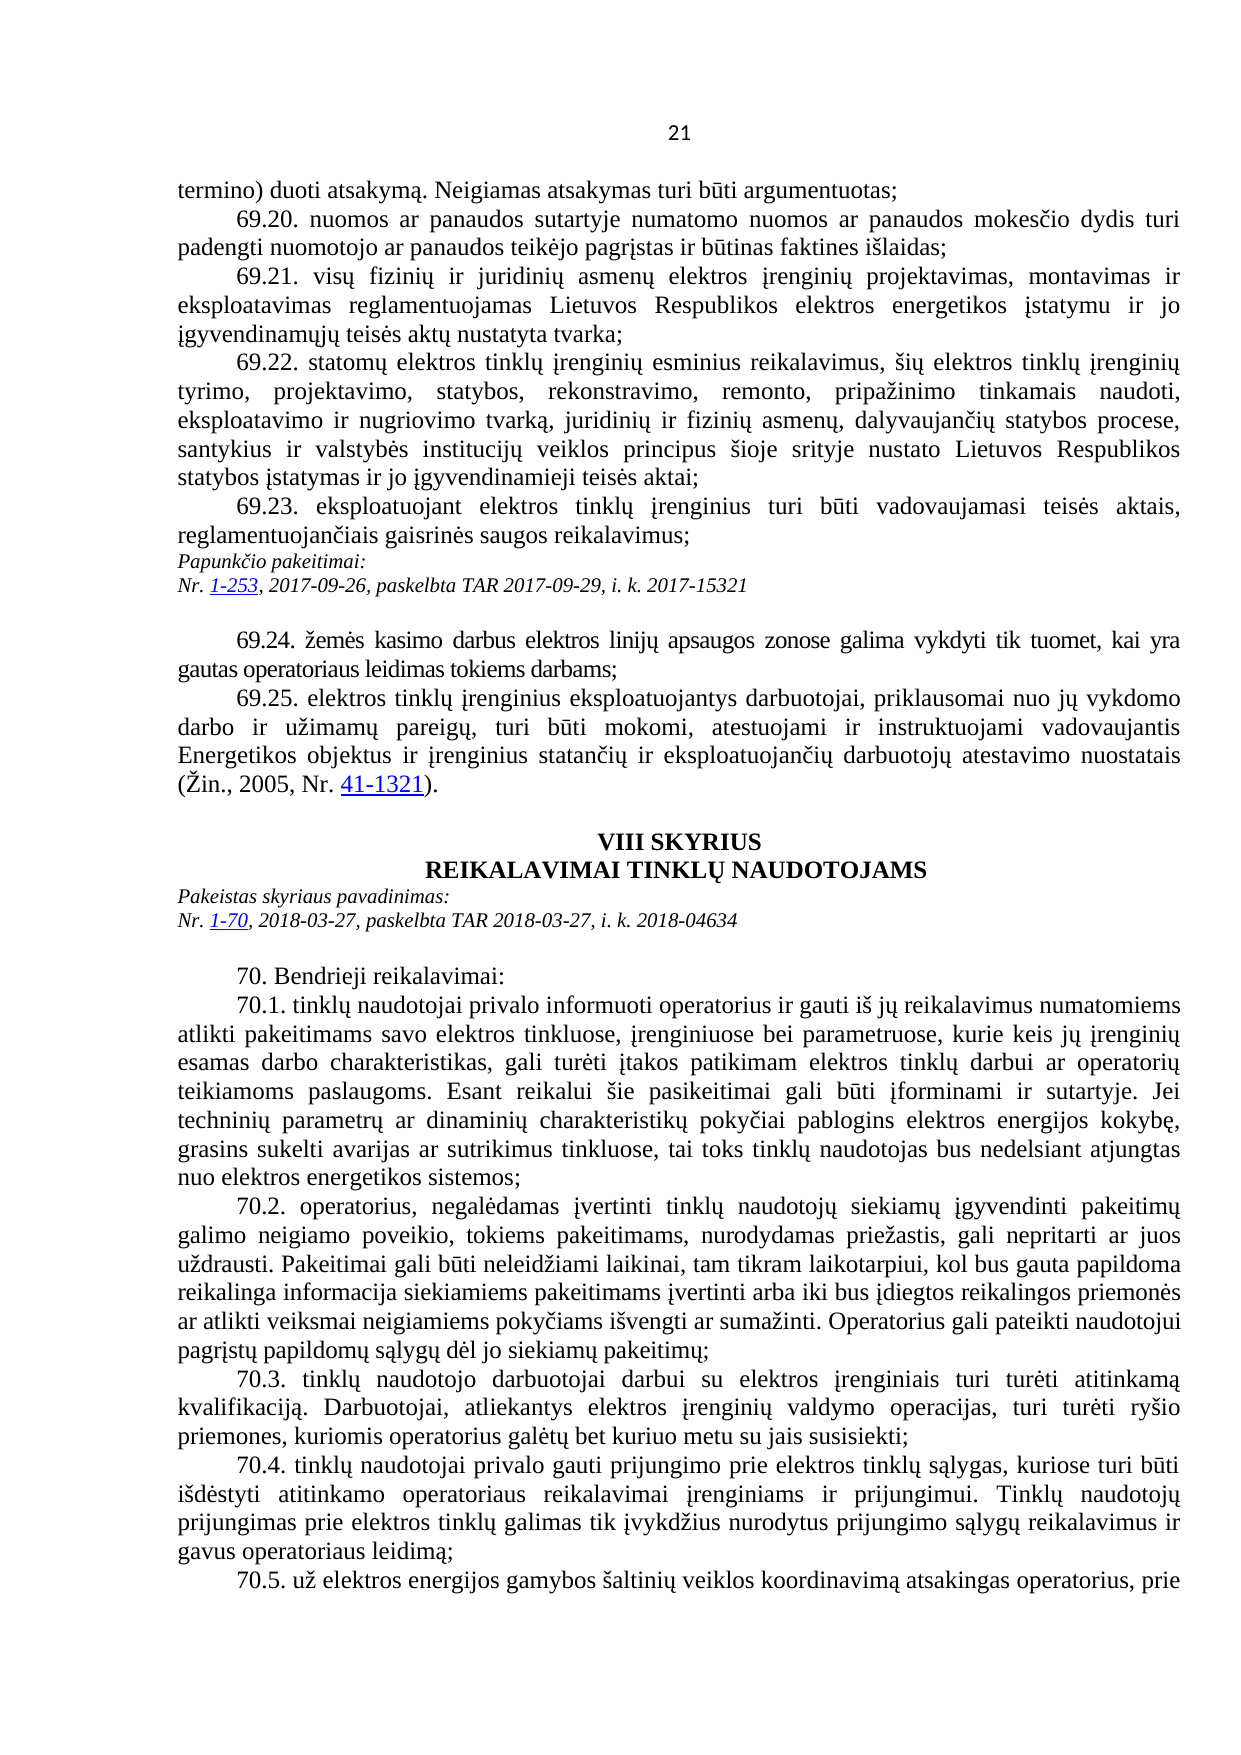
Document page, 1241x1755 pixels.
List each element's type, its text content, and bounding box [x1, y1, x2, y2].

text Nr. 1-70, 2018-03-27, paskelbta TAR 2018-03-27, i. k. 2018-04634 [177, 908, 1181, 932]
text Nr. 1-253, 2017-09-26, paskelbta TAR 2017-09-29, i. k. 2017-15321 [177, 573, 1181, 597]
text Papunkčio pakeitimai: [177, 549, 1181, 573]
text 69.21. visų fizinių ir juridinių asmenų elektros įrenginių projektavimas, montavimas ir eksploatavimas reglamentuojamas Lietuvos Respublikos elektros energetikos įstatymu ir jo įgyvendinamųjų teisės aktų nustatyta tvarka; [177, 261, 1181, 347]
text 69.25. elektros tinklų įrenginius eksploatuojantys darbuotojai, priklausomai nuo jų vykdomo darbo ir užimamų pareigų, turi būti mokomi, atestuojami ir instruktuojami vadovaujantis Energetikos objektus ir įrenginius statančių ir eksploatuojančių darbuotojų atestavimo nuostatais (Žin., 2005, Nr. 41-1321). [177, 683, 1181, 798]
text REIKALAVIMAI TINKLŲ NAUDOTOJAMS [177, 856, 1181, 884]
text 70.2. operatorius, negalėdamas įvertinti tinklų naudotojų siekiamų įgyvendinti pakeitimų galimo neigiamo poveikio, tokiems pakeitimams, nurodydamas priežastis, gali nepritarti ar juos uždrausti. Pakeitimai gali būti neleidžiami laikinai, tam tikram laikotarpiui, kol bus gauta papildoma reikalinga informacija siekiamiems pakeitimams įvertinti arba iki bus įdiegtos reikalingos priemonės ar atlikti veiksmai neigiamiems pokyčiams išvengti ar sumažinti. Operatorius gali pateikti naudotojui pagrįstų papildomų sąlygų dėl jo siekiamų pakeitimų; [177, 1191, 1181, 1364]
text 70. Bendrieji reikalavimai: [177, 961, 1181, 990]
text 69.23. eksploatuojant elektros tinklų įrenginius turi būti vadovaujamasi teisės aktais, reglamentuojančiais gaisrinės saugos reikalavimus; [177, 491, 1181, 549]
text 69.22. statomų elektros tinklų įrenginių esminius reikalavimus, šių elektros tinklų įrenginių tyrimo, projektavimo, statybos, rekonstravimo, remonto, pripažinimo tinkamais naudoti, eksploatavimo ir nugriovimo tvarką, juridinių ir fizinių asmenų, dalyvaujančių statybos procese, santykius ir valstybės institucijų veiklos principus šioje srityje nustato Lietuvos Respublikos statybos įstatymas ir jo įgyvendinamieji teisės aktai; [177, 347, 1181, 491]
text 70.1. tinklų naudotojai privalo informuoti operatorius ir gauti iš jų reikalavimus numatomiems atlikti pakeitimams savo elektros tinkluose, įrenginiuose bei parametruose, kurie keis jų įrenginių esamas darbo charakteristikas, gali turėti įtakos patikimam elektros tinklų darbui ar operatorių teikiamoms paslaugoms. Esant reikalui šie pasikeitimai gali būti įforminami ir sutartyje. Jei techninių parametrų ar dinaminių charakteristikų pokyčiai pablogins elektros energijos kokybę, grasins sukelti avarijas ar sutrikimus tinkluose, tai toks tinklų naudotojas bus nedelsiant atjungtas nuo elektros energetikos sistemos; [177, 990, 1181, 1191]
text 69.20. nuomos ar panaudos sutartyje numatomo nuomos ar panaudos mokesčio dydis turi padengti nuomotojo ar panaudos teikėjo pagrįstas ir būtinas faktines išlaidas; [177, 204, 1181, 261]
text 70.3. tinklų naudotojo darbuotojai darbui su elektros įrenginiais turi turėti atitinkamą kvalifikaciją. Darbuotojai, atliekantys elektros įrenginių valdymo operacijas, turi turėti ryšio priemones, kuriomis operatorius galėtų bet kuriuo metu su jais susisiekti; [177, 1364, 1181, 1450]
text ViII SKYRIUS [177, 827, 1181, 856]
text termino) duoti atsakymą. Neigiamas atsakymas turi būti argumentuotas; [177, 175, 1181, 204]
text 70.4. tinklų naudotojai privalo gauti prijungimo prie elektros tinklų sąlygas, kuriose turi būti išdėstyti atitinkamo operatoriaus reikalavimai įrenginiams ir prijungimui. Tinklų naudotojų prijungimas prie elektros tinklų galimas tik įvykdžius nurodytus prijungimo sąlygų reikalavimus ir gavus operatoriaus leidimą; [177, 1450, 1181, 1565]
text 69.24. žemės kasimo darbus elektros linijų apsaugos zonose galima vykdyti tik tuomet, kai yra gautas operatoriaus leidimas tokiems darbams; [177, 626, 1181, 683]
text Pakeistas skyriaus pavadinimas: [177, 884, 1181, 908]
text 70.5. už elektros energijos gamybos šaltinių veiklos koordinavimą atsakingas operatorius, prie [177, 1565, 1181, 1594]
